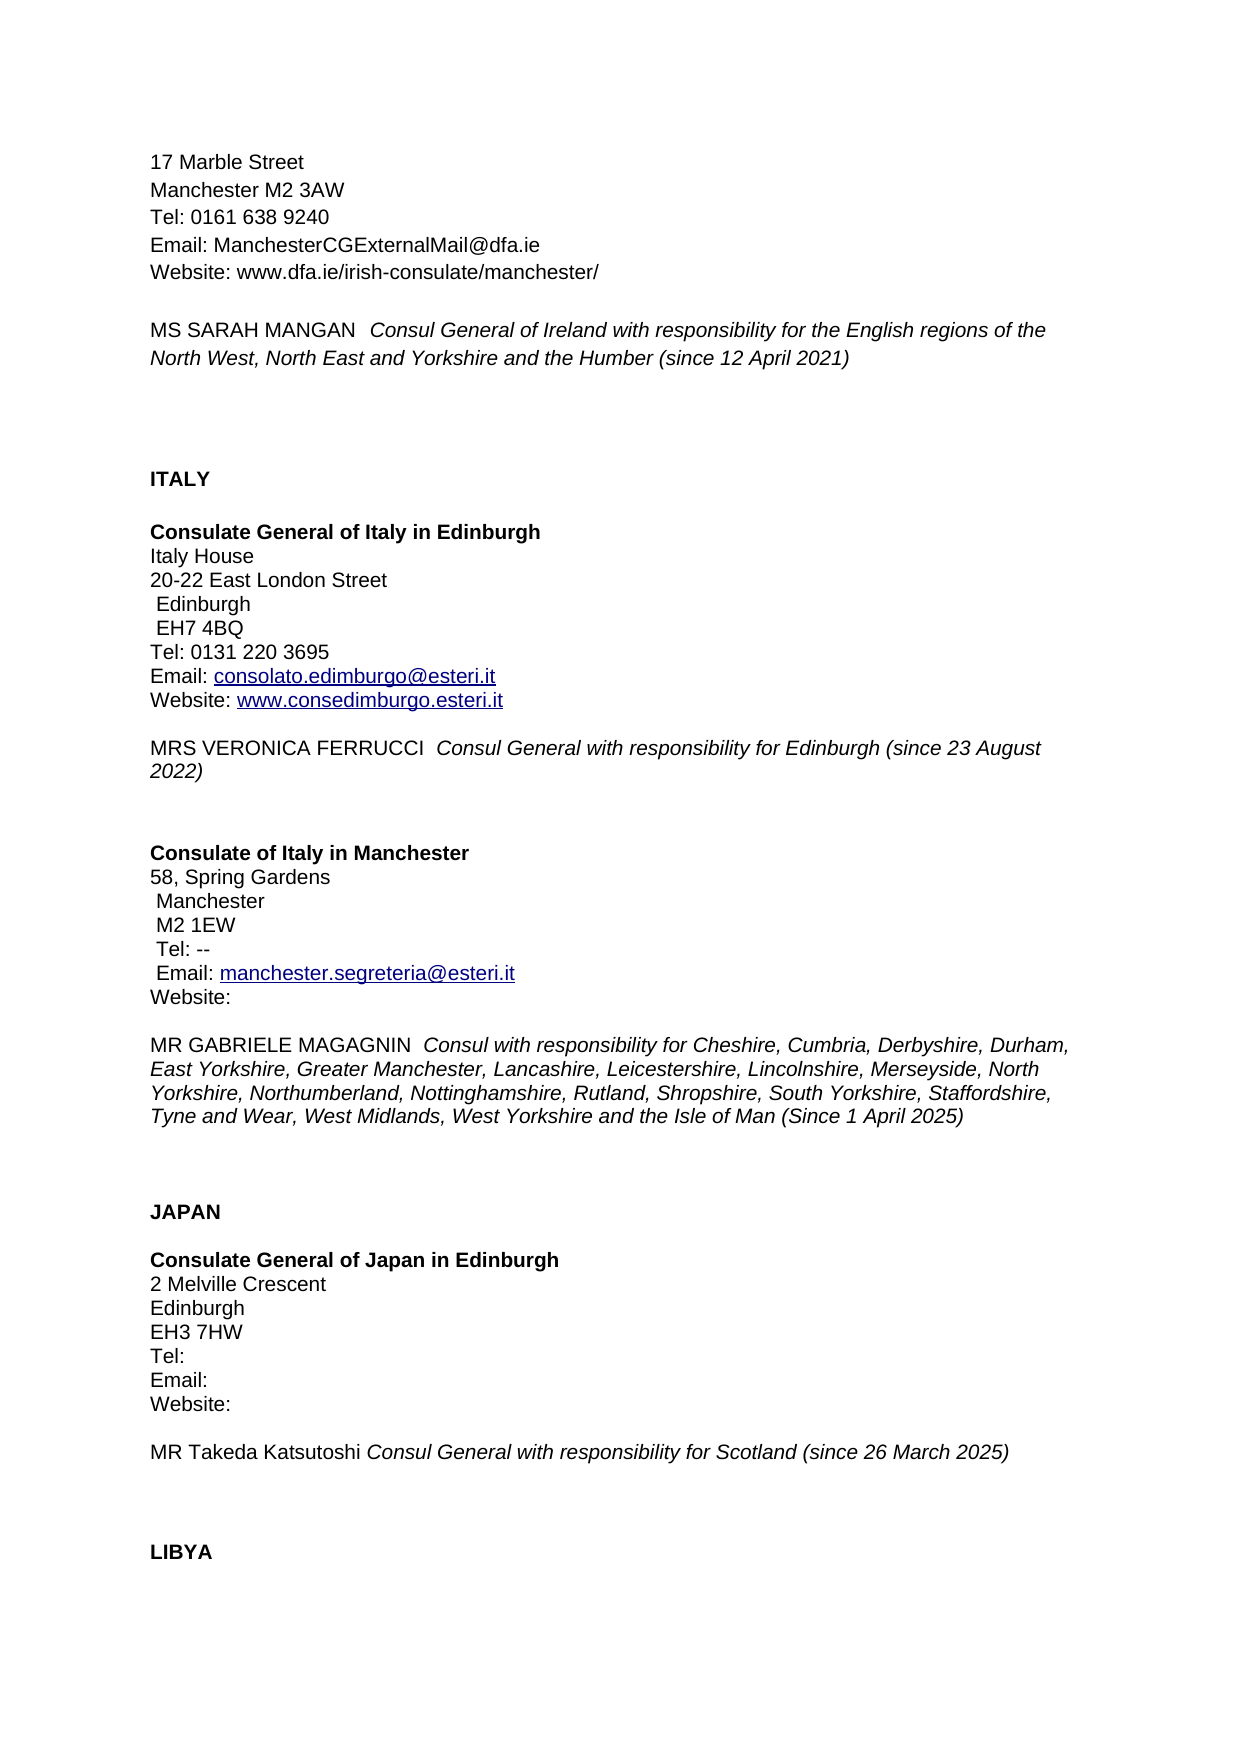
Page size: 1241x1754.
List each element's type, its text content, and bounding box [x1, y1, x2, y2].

text Edinburgh EH7 4BQ Tel: 0131 220 3695 Email: consolato.edimburgo@esteri.it Website: www.consedimburgo.esteri.it [150, 592, 1090, 711]
text Tel: 0161 638 9240 [150, 205, 1090, 229]
text LIBYA [150, 1540, 1090, 1588]
text Website: www.dfa.ie/irish-consulate/manchester/ [150, 260, 1090, 284]
text Italy House [150, 544, 1090, 568]
text 58, Spring Gardens Manchester M2 1EW Tel: -- Email: manchester.segreteria@esteri.it Website: [150, 865, 1090, 1008]
text 2 Melville Crescent Edinburgh EH3 7HW Tel: Email: Website: [150, 1272, 1090, 1440]
text MRS VERONICA FERRUCCI Consul General with responsibility for Edinburgh (since 23 August 2022) [150, 735, 1090, 783]
text JAPAN [150, 1200, 1090, 1224]
text MR Takeda Katsutoshi Consul General with responsibility for Scotland (since 26 March 2025) [150, 1440, 1090, 1464]
text Consulate of Italy in Manchester [150, 841, 1090, 865]
text Manchester M2 3AW [150, 177, 1090, 201]
text ITALY Consulate General of Italy in Edinburgh [150, 467, 1090, 544]
text 20-22 East London Street [150, 568, 1090, 592]
text 17 Marble Street [150, 150, 1090, 174]
text Email: ManchesterCGExternalMail@dfa.ie [150, 232, 1090, 256]
text MR GABRIELE MAGAGNIN Consul with responsibility for Cheshire, Cumbria, Derbyshire, Durham, East Yorkshire, Greater Manchester, Lancashire, Leicestershire, Lincolnshire, Merseyside, North Yorkshire, Northumberland, Nottinghamshire, Rutland, Shropshire, South Yorkshire, Staffordshire, Tyne and Wear, West Midlands, West Yorkshire and the Isle of Man (Since 1 April 2025) [150, 1032, 1090, 1128]
text MS SARAH MANGAN Consul General of Ireland with responsibility for the English regions of the North West, North East and Yorkshire and the Humber (since 12 April 2021) [150, 318, 1090, 369]
text Consulate General of Japan in Edinburgh [150, 1248, 1090, 1272]
